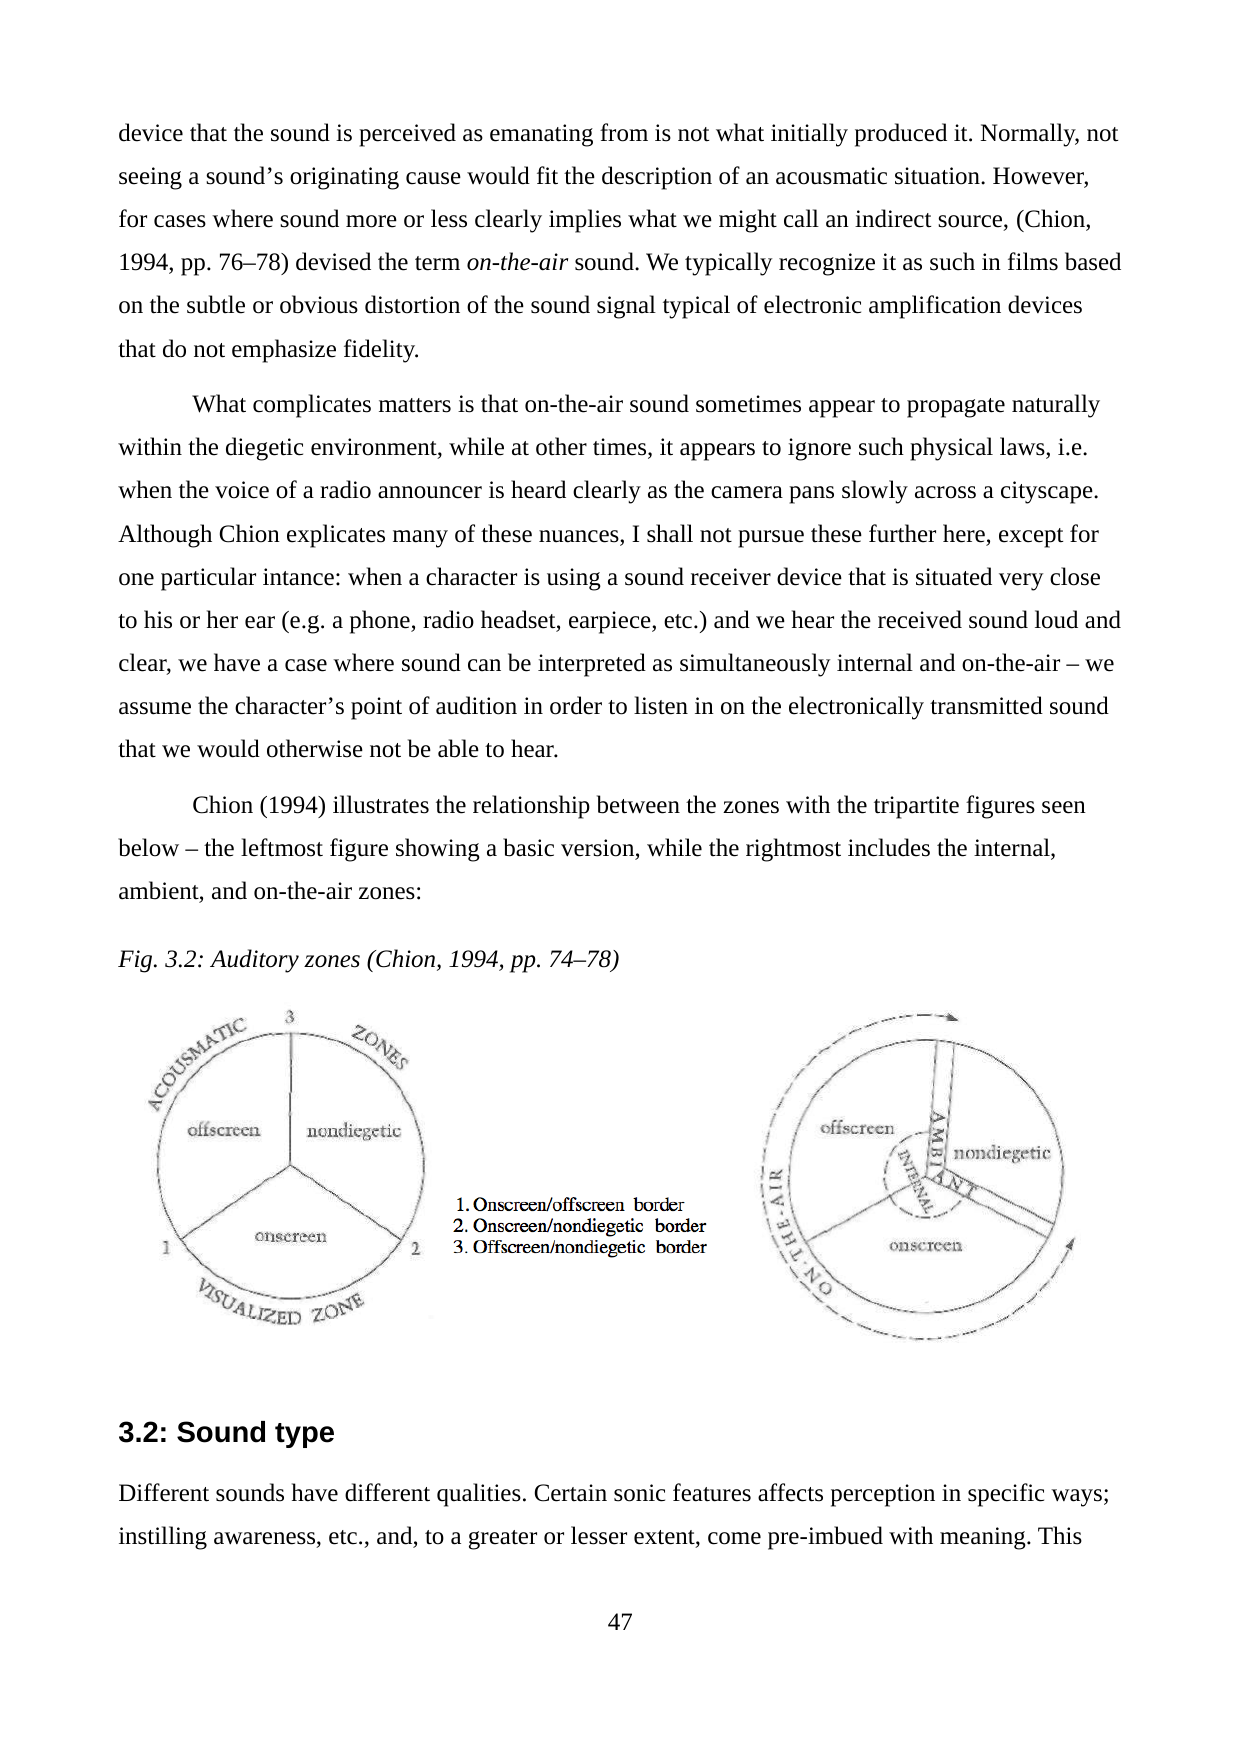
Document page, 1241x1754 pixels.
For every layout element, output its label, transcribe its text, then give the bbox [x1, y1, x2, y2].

subtitle 3.2: Sound type [118, 1415, 1122, 1449]
table_header [118, 986, 724, 1390]
text device that the sound is perceived as emanating from is not what initially produced it. Normally, not seeing a soundʼs originating cause would fit the description of an acousmatic situation. However, for cases where sound more or less clearly implies what we might call an indirect source, (Chion, 1994, pp. 76–78) devised the term on-the-air sound. We typically recognize it as such in films based on the subtle or obvious distortion of the sound signal typical of electronic amplification devices that do not emphasize fidelity. [118, 118, 1122, 362]
text Different sounds have different qualities. Certain sonic features affects perception in specific ways; instilling awareness, etc., and, to a greater or lesser extent, come pre-imbued with meaning. This [118, 1478, 1122, 1550]
text What complicates matters is that on-the-air sound sometimes appear to propagate naturally within the diegetic environment, while at other times, it appears to ignore such physical laws, i.e. when the voice of a radio announcer is heard clearly as the camera pans slowly across a cityscape. Although Chion explicates many of these nuances, I shall not pursue these further here, except for one particular intance: when a character is using a sound receiver device that is situated very close to his or her ear (e.g. a phone, radio headset, earpiece, etc.) and we hear the received sound loud and clear, we have a case where sound can be interpreted as simultaneously internal and on-the-air – we assume the characterʼs point of audition in order to listen in on the electronically transmitted sound that we would otherwise not be able to hear. [118, 389, 1122, 763]
picture [729, 991, 1117, 1361]
table_header [724, 986, 1122, 1390]
text Chion (1994) illustrates the relationship between the zones with the tripartite figures seen below – the leftmost figure showing a basic version, while the rightmost includes the internal, ambient, and on-the-air zones: [118, 790, 1122, 905]
picture [123, 991, 719, 1340]
text Fig. 3.2: Auditory zones (Chion, 1994, pp. 74–78) [118, 944, 1122, 973]
